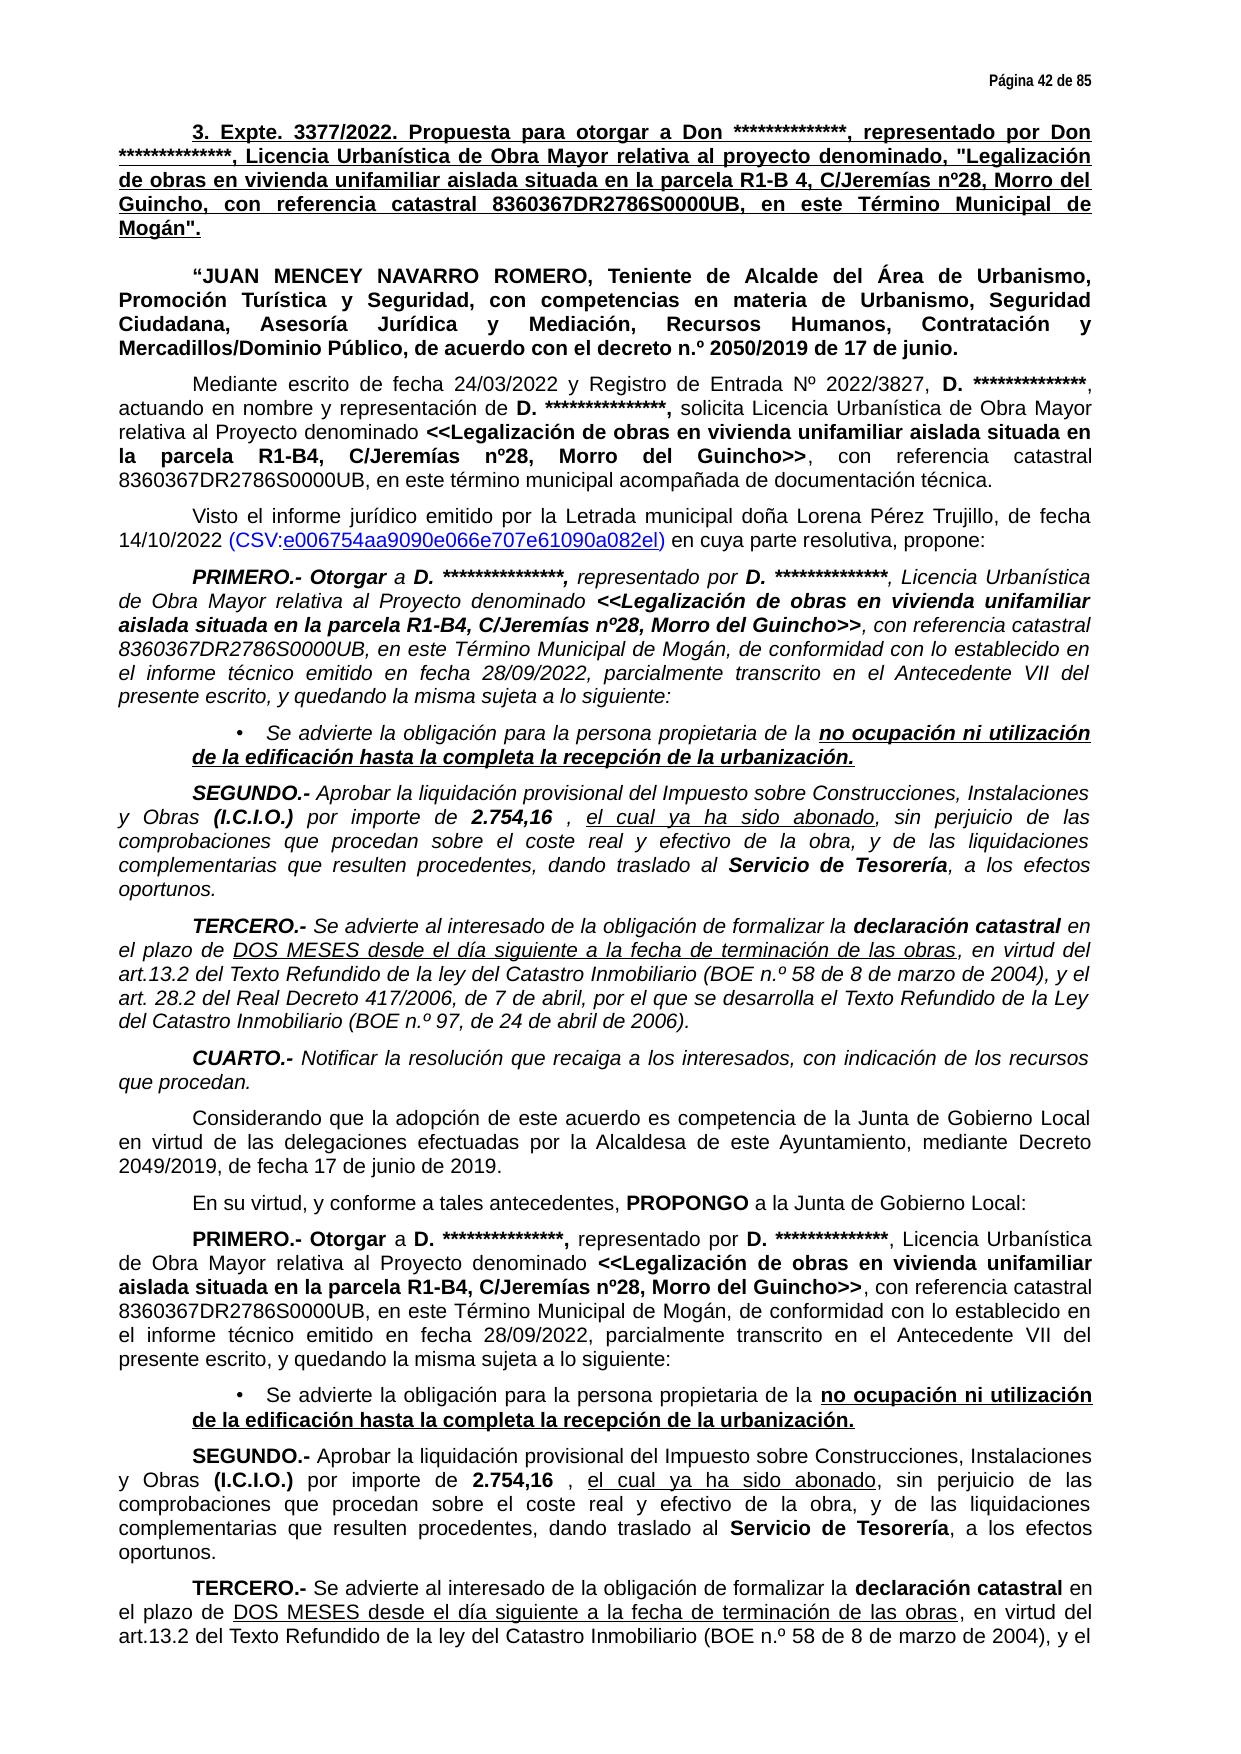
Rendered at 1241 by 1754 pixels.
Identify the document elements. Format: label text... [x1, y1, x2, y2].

text Visto el informe jurídico emitido por la Letrada municipal doña Lorena Pérez Trujillo, de fecha 14/10/2022 (CSV:e006754aa9090e066e707e61090a082el) en cuya parte resolutiva, propone: [118, 504, 1092, 552]
text Guincho, con referencia catastral 8360367DR2786S0000UB, en este Término Municipal de [118, 190, 1092, 213]
text Considerando que la adopción de este acuerdo es competencia de la Junta de Gobierno Local en virtud de las delegaciones efectuadas por la Alcaldesa de este Ayuntamiento, mediante Decreto 2049/2019, de fecha 17 de junio de 2019. [118, 1106, 1092, 1178]
text Mogán". [118, 214, 1092, 239]
list Se advierte la obligación para la persona propietaria de la no ocupación ni utilización de la edificación hasta la completa la recepción de la urbanización. [162, 1383, 1092, 1431]
text “JUAN MENCEY NAVARRO ROMERO, Teniente de Alcalde del Área de Urbanismo, Promoción Turística y Seguridad, con competencias en materia de Urbanismo, Seguridad Ciudadana, Asesoría Jurídica y Mediación, Recursos Humanos, Contratación y Mercadillos/Dominio Público, de acuerdo con el decreto n.º 2050/2019 de 17 de junio. [118, 263, 1092, 359]
text TERCERO.- Se advierte al interesado de la obligación de formalizar la declaración catastral en el plazo de DOS MESES desde el día siguiente a la fecha de terminación de las obras, en virtud del art.13.2 del Texto Refundido de la ley del Catastro Inmobiliario (BOE n.º 58 de 8 de marzo de 2004), y el art. 28.2 del Real Decreto 417/2006, de 7 de abril, por el que se desarrolla el Texto Refundido de la Ley del Catastro Inmobiliario (BOE n.º 97, de 24 de abril de 2006). [118, 913, 1092, 1033]
list Se advierte la obligación para la persona propietaria de la no ocupación ni utilización de la edificación hasta la completa la recepción de la urbanización. [162, 721, 1092, 769]
text Mediante escrito de fecha 24/03/2022 y Registro de Entrada Nº 2022/3827, D. **************, actuando en nombre y representación de D. ***************, solicita Licencia Urbanística de Obra Mayor relativa al Proyecto denominado <<Legalización de obras en vivienda unifamiliar aislada situada en la parcela R1-B4, C/Jeremías nº28, Morro del Guincho>>, con referencia catastral 8360367DR2786S0000UB, en este término municipal acompañada de documentación técnica. [118, 372, 1092, 492]
text CUARTO.- Notificar la resolución que recaiga a los interesados, con indicación de los recursos que procedan. [118, 1046, 1092, 1094]
text 3. Expte. 3377/2022. Propuesta para otorgar a Don **************, representado por Don **************, Licencia Urbanística de Obra Mayor relativa al proyecto denominado, "Legalización [118, 120, 1092, 165]
text En su virtud, y conforme a tales antecedentes, PROPONGO a la Junta de Gobierno Local: [118, 1191, 1092, 1214]
text SEGUNDO.- Aprobar la liquidación provisional del Impuesto sobre Construcciones, Instalaciones y Obras (I.C.I.O.) por importe de 2.754,16 , el cual ya ha sido abonado, sin perjuicio de las comprobaciones que procedan sobre el coste real y efectivo de la obra, y de las liquidaciones complementarias que resulten procedentes, dando traslado al Servicio de Tesorería, a los efectos oportunos. [118, 1444, 1092, 1564]
text de obras en vivienda unifamiliar aislada situada en la parcela R1-B 4, C/Jeremías nº28, Morro del [118, 166, 1092, 189]
text TERCERO.- Se advierte al interesado de la obligación de formalizar la declaración catastral en el plazo de DOS MESES desde el día siguiente a la fecha de terminación de las obras, en virtud del art.13.2 del Texto Refundido de la ley del Catastro Inmobiliario (BOE n.º 58 de 8 de marzo de 2004), y el [118, 1576, 1092, 1648]
text SEGUNDO.- Aprobar la liquidación provisional del Impuesto sobre Construcciones, Instalaciones y Obras (I.C.I.O.) por importe de 2.754,16 , el cual ya ha sido abonado, sin perjuicio de las comprobaciones que procedan sobre el coste real y efectivo de la obra, y de las liquidaciones complementarias que resulten procedentes, dando traslado al Servicio de Tesorería, a los efectos oportunos. [118, 781, 1092, 901]
text PRIMERO.- Otorgar a D. ***************, representado por D. **************, Licencia Urbanística de Obra Mayor relativa al Proyecto denominado <<Legalización de obras en vivienda unifamiliar aislada situada en la parcela R1-B4, C/Jeremías nº28, Morro del Guincho>>, con referencia catastral 8360367DR2786S0000UB, en este Término Municipal de Mogán, de conformidad con lo establecido en el informe técnico emitido en fecha 28/09/2022, parcialmente transcrito en el Antecedente VII del presente escrito, y quedando la misma sujeta a lo siguiente: [118, 1227, 1092, 1371]
text PRIMERO.- Otorgar a D. ***************, representado por D. **************, Licencia Urbanística de Obra Mayor relativa al Proyecto denominado <<Legalización de obras en vivienda unifamiliar aislada situada en la parcela R1-B4, C/Jeremías nº28, Morro del Guincho>>, con referencia catastral 8360367DR2786S0000UB, en este Término Municipal de Mogán, de conformidad con lo establecido en el informe técnico emitido en fecha 28/09/2022, parcialmente transcrito en el Antecedente VII del presente escrito, y quedando la misma sujeta a lo siguiente: [118, 564, 1092, 708]
